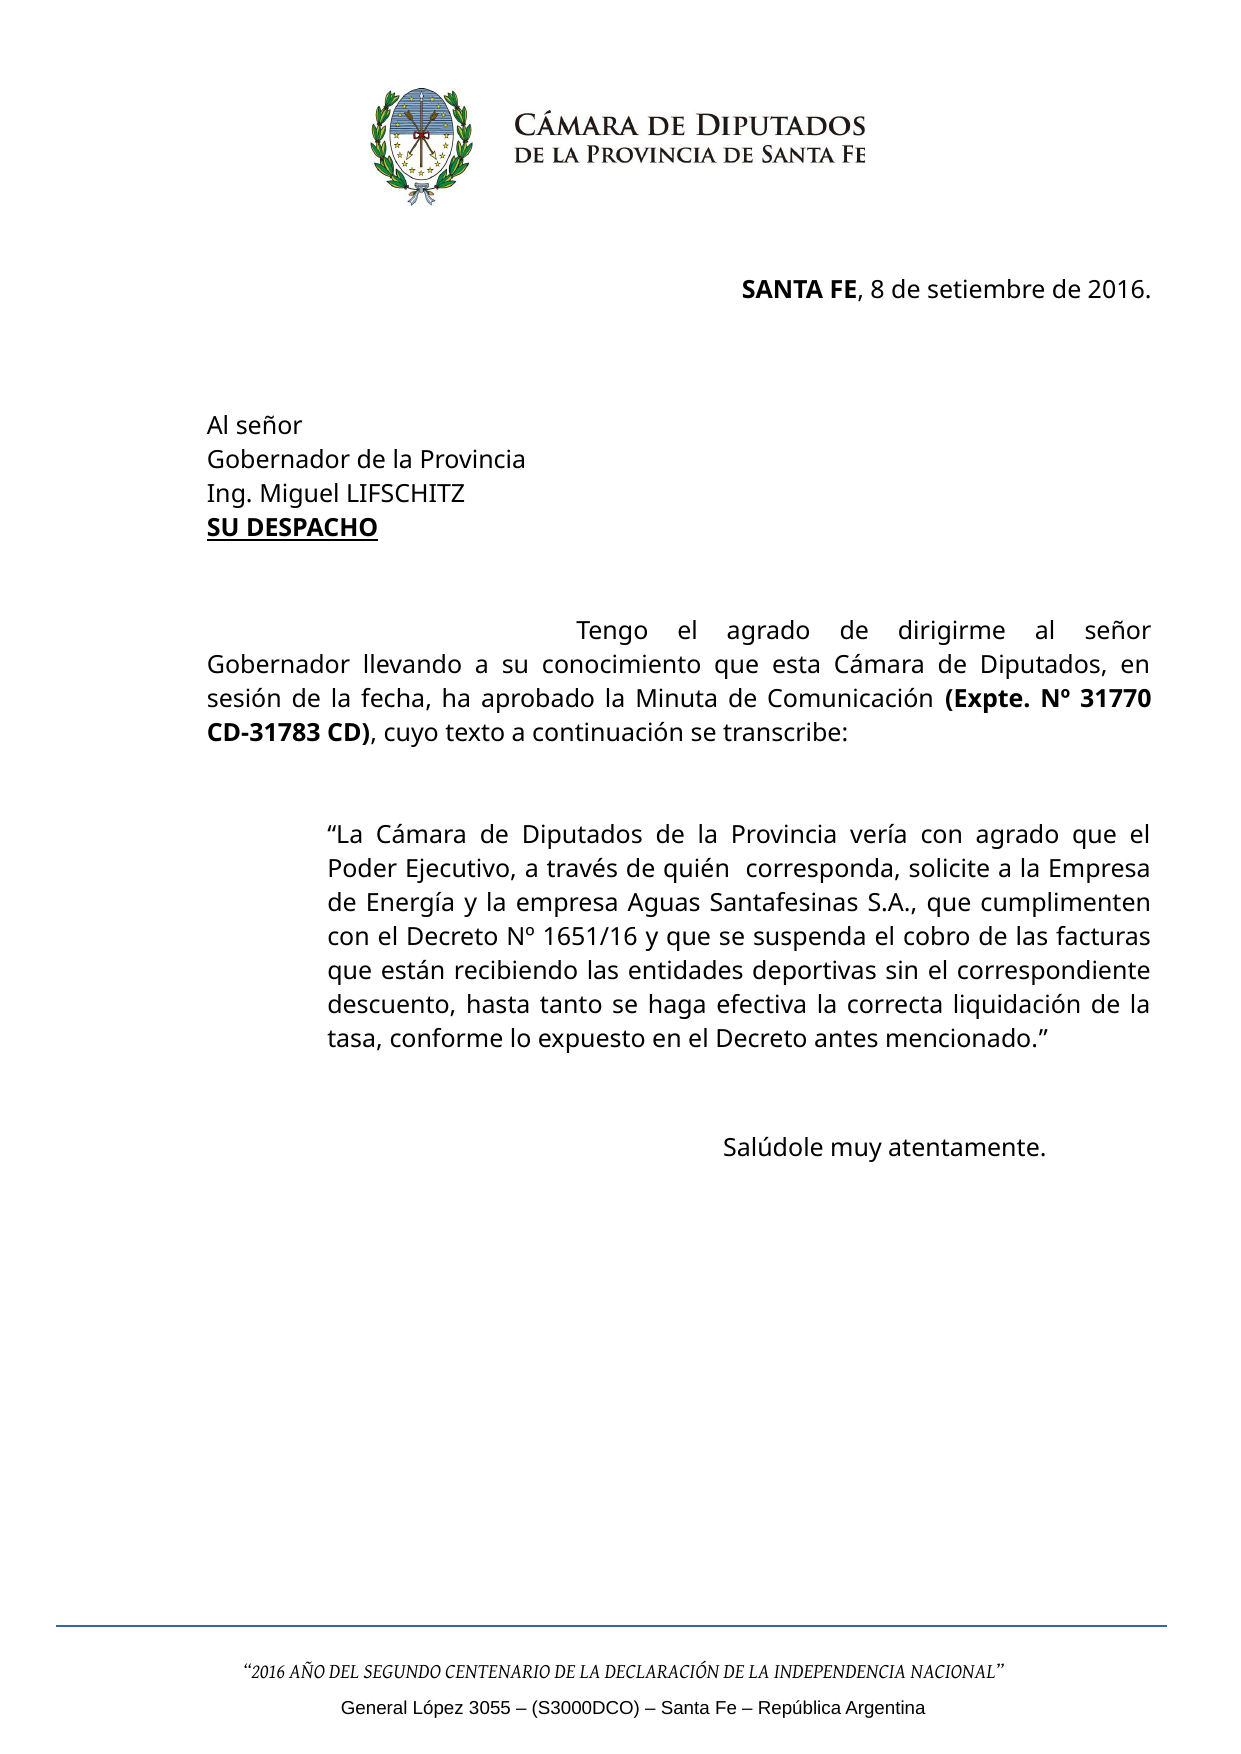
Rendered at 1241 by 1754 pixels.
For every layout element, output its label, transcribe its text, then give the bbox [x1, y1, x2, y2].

text Al señor [207, 408, 1152, 442]
picture [370, 88, 866, 210]
text “La Cámara de Diputados de la Provincia vería con agrado que el Poder Ejecutivo, a través de quién corresponda, solicite a la Empresa de Energía y la empresa Aguas Santafesinas S.A., que cumplimenten con el Decreto Nº 1651/16 y que se suspenda el cobro de las facturas que están recibiendo las entidades deportivas sin el correspondiente descuento, hasta tanto se haga efectiva la correcta liquidación de la tasa, conforme lo expuesto en el Decreto antes mencionado.” [327, 817, 1152, 1055]
text SANTA FE, 8 de setiembre de 2016. [207, 272, 1152, 306]
text Salúdole muy atentamente. [649, 1129, 1152, 1163]
text Tengo el agrado de dirigirme al señor Gobernador llevando a su conocimiento que esta Cámara de Diputados, en sesión de la fecha, ha aprobado la Minuta de Comunicación (Expte. Nº 31770 CD-31783 CD), cuyo texto a continuación se transcribe: [207, 612, 1152, 748]
text SU DESPACHO [207, 510, 1152, 544]
text Gobernador de la Provincia [207, 442, 1152, 476]
text Ing. Miguel LIFSCHITZ [207, 476, 1152, 510]
